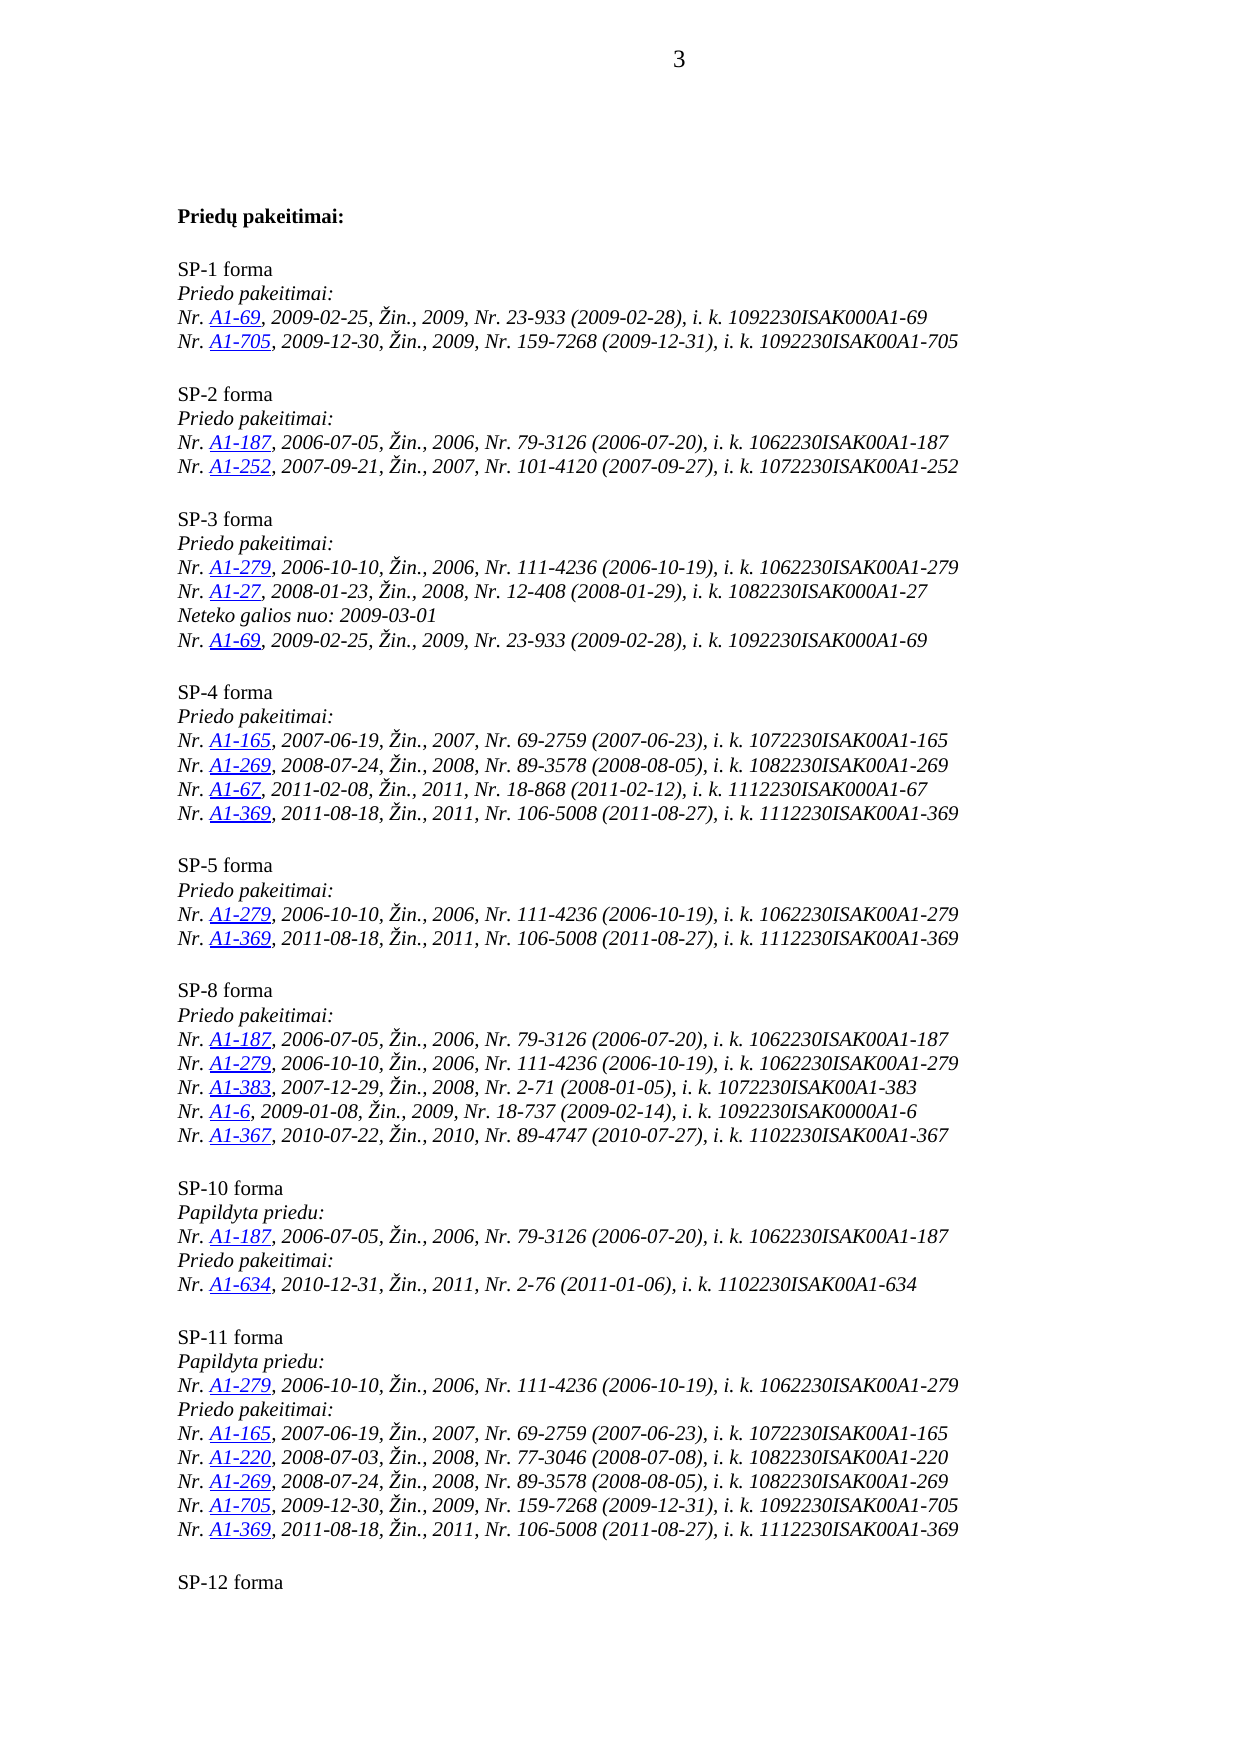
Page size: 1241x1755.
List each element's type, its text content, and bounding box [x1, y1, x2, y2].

text Priedo pakeitimai: [177, 531, 1181, 555]
text Priedo pakeitimai: [177, 1397, 1181, 1421]
text Nr. A1-279, 2006-10-10, Žin., 2006, Nr. 111-4236 (2006-10-19), i. k. 1062230ISAK00A1-279 [177, 1051, 1181, 1075]
text Nr. A1-279, 2006-10-10, Žin., 2006, Nr. 111-4236 (2006-10-19), i. k. 1062230ISAK00A1-279 [177, 555, 1181, 579]
text Nr. A1-279, 2006-10-10, Žin., 2006, Nr. 111-4236 (2006-10-19), i. k. 1062230ISAK00A1-279 [177, 1373, 1181, 1397]
text Nr. A1-69, 2009-02-25, Žin., 2009, Nr. 23-933 (2009-02-28), i. k. 1092230ISAK000A1-69 [177, 627, 1181, 652]
text Nr. A1-369, 2011-08-18, Žin., 2011, Nr. 106-5008 (2011-08-27), i. k. 1112230ISAK00A1-369 [177, 1517, 1181, 1541]
text SP-4 forma [177, 680, 1181, 704]
text Nr. A1-69, 2009-02-25, Žin., 2009, Nr. 23-933 (2009-02-28), i. k. 1092230ISAK000A1-69 [177, 305, 1181, 329]
text SP-12 forma [177, 1570, 1181, 1594]
text SP-8 forma [177, 978, 1181, 1002]
text Nr. A1-187, 2006-07-05, Žin., 2006, Nr. 79-3126 (2006-07-20), i. k. 1062230ISAK00A1-187 [177, 1027, 1181, 1051]
text Priedo pakeitimai: [177, 877, 1181, 902]
text Nr. A1-634, 2010-12-31, Žin., 2011, Nr. 2-76 (2011-01-06), i. k. 1102230ISAK00A1-634 [177, 1272, 1181, 1296]
text Nr. A1-279, 2006-10-10, Žin., 2006, Nr. 111-4236 (2006-10-19), i. k. 1062230ISAK00A1-279 [177, 902, 1181, 926]
text Nr. A1-67, 2011-02-08, Žin., 2011, Nr. 18-868 (2011-02-12), i. k. 1112230ISAK000A1-67 [177, 777, 1181, 801]
text Nr. A1-269, 2008-07-24, Žin., 2008, Nr. 89-3578 (2008-08-05), i. k. 1082230ISAK00A1-269 [177, 1469, 1181, 1493]
text Papildyta priedu: [177, 1349, 1181, 1373]
text Priedo pakeitimai: [177, 1002, 1181, 1027]
text SP-10 forma [177, 1176, 1181, 1200]
text Nr. A1-220, 2008-07-03, Žin., 2008, Nr. 77-3046 (2008-07-08), i. k. 1082230ISAK00A1-220 [177, 1445, 1181, 1469]
text Neteko galios nuo: 2009-03-01 [177, 603, 1181, 627]
text Priedo pakeitimai: [177, 704, 1181, 728]
text Priedo pakeitimai: [177, 406, 1181, 430]
text Nr. A1-187, 2006-07-05, Žin., 2006, Nr. 79-3126 (2006-07-20), i. k. 1062230ISAK00A1-187 [177, 1224, 1181, 1248]
text Nr. A1-252, 2007-09-21, Žin., 2007, Nr. 101-4120 (2007-09-27), i. k. 1072230ISAK00A1-252 [177, 454, 1181, 478]
text Nr. A1-269, 2008-07-24, Žin., 2008, Nr. 89-3578 (2008-08-05), i. k. 1082230ISAK00A1-269 [177, 752, 1181, 777]
text SP-11 forma [177, 1325, 1181, 1349]
text Nr. A1-705, 2009-12-30, Žin., 2009, Nr. 159-7268 (2009-12-31), i. k. 1092230ISAK00A1-705 [177, 1493, 1181, 1517]
text SP-5 forma [177, 853, 1181, 877]
text Nr. A1-705, 2009-12-30, Žin., 2009, Nr. 159-7268 (2009-12-31), i. k. 1092230ISAK00A1-705 [177, 329, 1181, 353]
text Priedo pakeitimai: [177, 281, 1181, 305]
text Priedo pakeitimai: [177, 1248, 1181, 1272]
text SP-2 forma [177, 382, 1181, 406]
text Nr. A1-383, 2007-12-29, Žin., 2008, Nr. 2-71 (2008-01-05), i. k. 1072230ISAK00A1-383 [177, 1075, 1181, 1099]
text Nr. A1-369, 2011-08-18, Žin., 2011, Nr. 106-5008 (2011-08-27), i. k. 1112230ISAK00A1-369 [177, 801, 1181, 825]
text Nr. A1-27, 2008-01-23, Žin., 2008, Nr. 12-408 (2008-01-29), i. k. 1082230ISAK000A1-27 [177, 579, 1181, 603]
text Papildyta priedu: [177, 1200, 1181, 1224]
text Nr. A1-6, 2009-01-08, Žin., 2009, Nr. 18-737 (2009-02-14), i. k. 1092230ISAK0000A1-6 [177, 1099, 1181, 1123]
text Priedų pakeitimai: [177, 204, 1181, 228]
text Nr. A1-367, 2010-07-22, Žin., 2010, Nr. 89-4747 (2010-07-27), i. k. 1102230ISAK00A1-367 [177, 1123, 1181, 1147]
text SP-3 forma [177, 507, 1181, 531]
text Nr. A1-165, 2007-06-19, Žin., 2007, Nr. 69-2759 (2007-06-23), i. k. 1072230ISAK00A1-165 [177, 728, 1181, 752]
text Nr. A1-369, 2011-08-18, Žin., 2011, Nr. 106-5008 (2011-08-27), i. k. 1112230ISAK00A1-369 [177, 926, 1181, 950]
text Nr. A1-187, 2006-07-05, Žin., 2006, Nr. 79-3126 (2006-07-20), i. k. 1062230ISAK00A1-187 [177, 430, 1181, 454]
text SP-1 forma [177, 257, 1181, 281]
text Nr. A1-165, 2007-06-19, Žin., 2007, Nr. 69-2759 (2007-06-23), i. k. 1072230ISAK00A1-165 [177, 1421, 1181, 1445]
